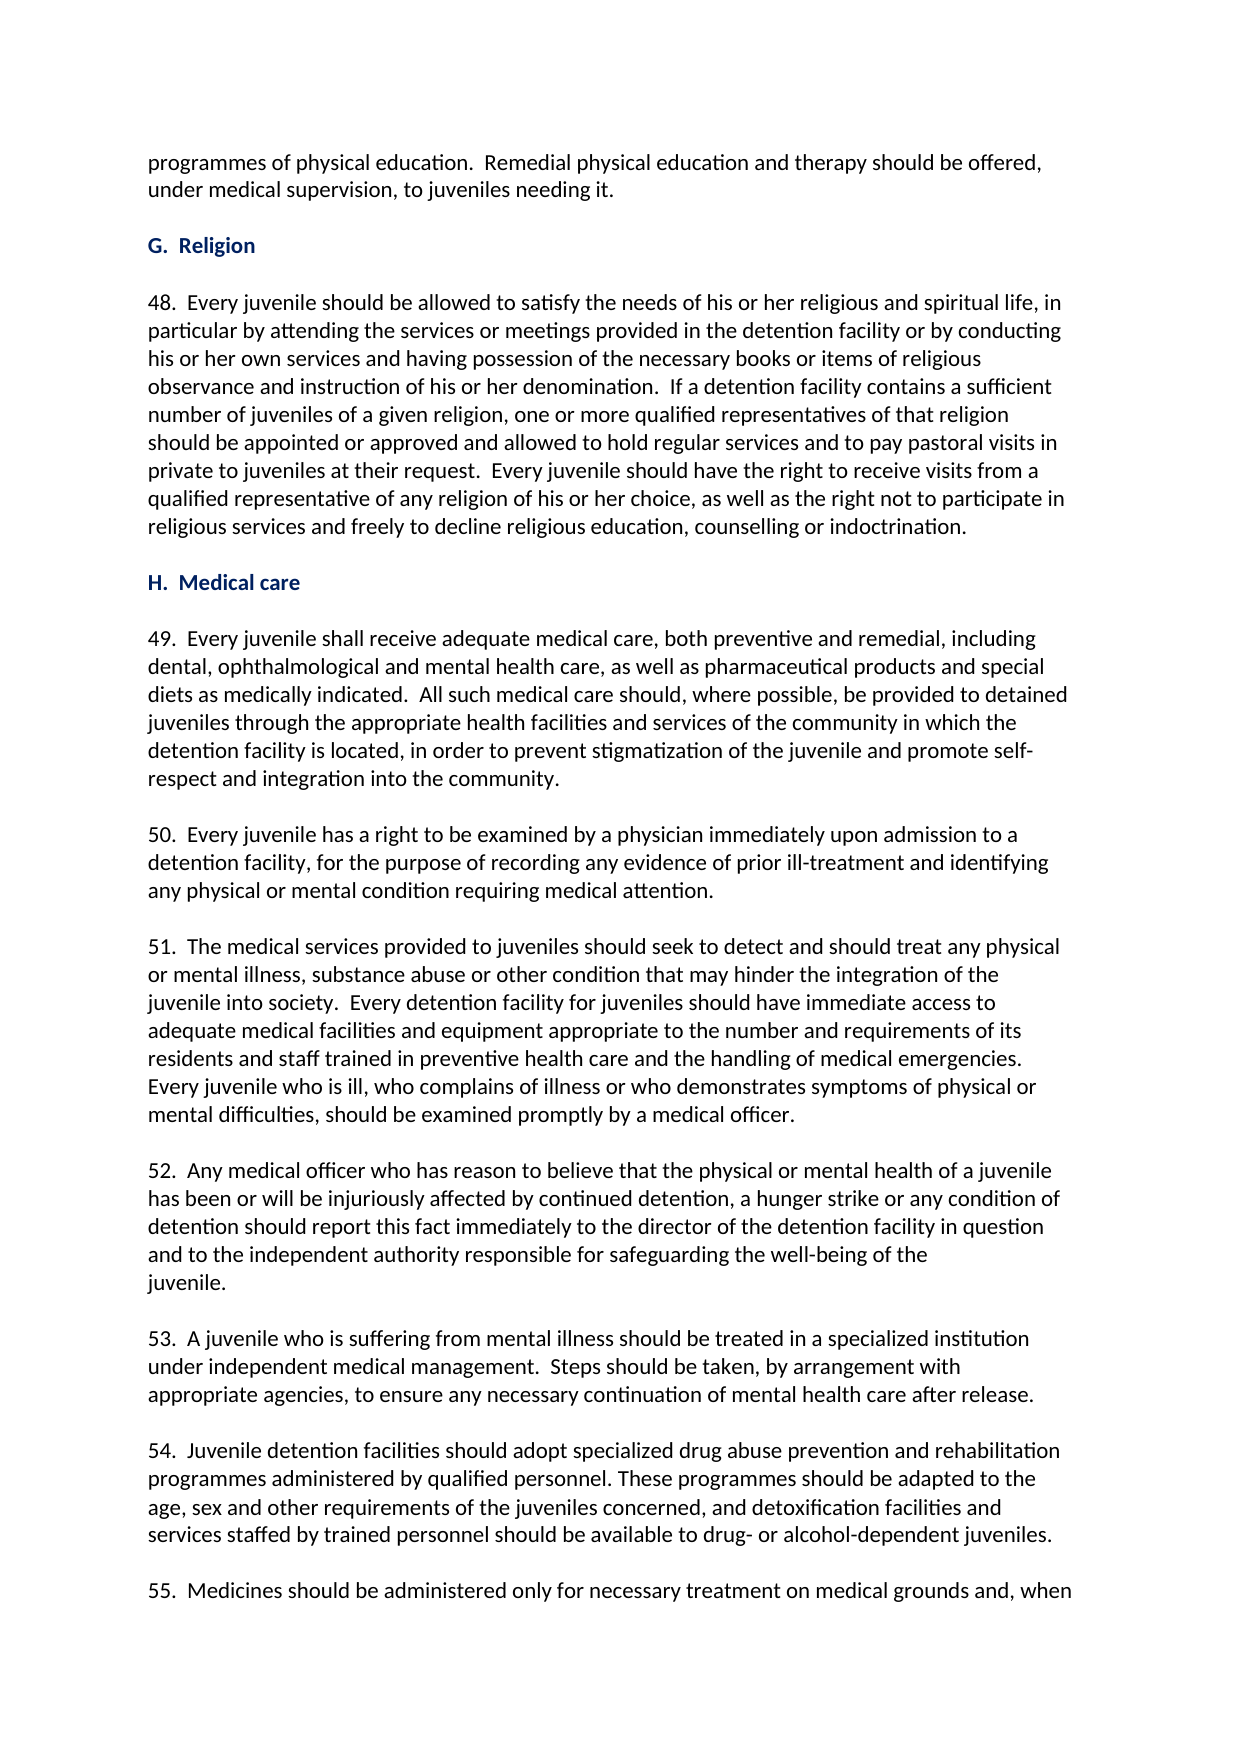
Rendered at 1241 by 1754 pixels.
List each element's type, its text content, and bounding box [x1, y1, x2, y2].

table_header programmes of physical education. Remedial physical education and therapy should be offered, under medical supervision, to juveniles needing it. G. Religion 48. Every juvenile should be allowed to satisfy the needs of his or her religious and spiritual life, in particular by attending the services or meetings provided in the detention facility or by conducting his or her own services and having possession of the necessary books or items of religious observance and instruction of his or her denomination. If a detention facility contains a sufficient number of juveniles of a given religion, one or more qualified representatives of that religion should be appointed or approved and allowed to hold regular services and to pay pastoral visits in private to juveniles at their request. Every juvenile should have the right to receive visits from a qualified representative of any religion of his or her choice, as well as the right not to participate in religious services and freely to decline religious education, counselling or indoctrination. H. Medical care 49. Every juvenile shall receive adequate medical care, both preventive and remedial, including dental, ophthalmological and mental health care, as well as pharmaceutical products and special diets as medically indicated. All such medical care should, where possible, be provided to detained juveniles through the appropriate health facilities and services of the community in which the detention facility is located, in order to prevent stigmatization of the juvenile and promote self-respect and integration into the community. 50. Every juvenile has a right to be examined by a physician immediately upon admission to a detention facility, for the purpose of recording any evidence of prior ill-treatment and identifying any physical or mental condition requiring medical attention. 51. The medical services provided to juveniles should seek to detect and should treat any physical or mental illness, substance abuse or other condition that may hinder the integration of the juvenile into society. Every detention facility for juveniles should have immediate access to adequate medical facilities and equipment appropriate to the number and requirements of its residents and staff trained in preventive health care and the handling of medical emergencies. Every juvenile who is ill, who complains of illness or who demonstrates symptoms of physical or mental difficulties, should be examined promptly by a medical officer. 52. Any medical officer who has reason to believe that the physical or mental health of a juvenile has been or will be injuriously affected by continued detention, a hunger strike or any condition of detention should report this fact immediately to the director of the detention facility in question and to the independent authority responsible for safeguarding the well-being of the juvenile. 53. A juvenile who is suffering from mental illness should be treated in a specialized institution under independent medical management. Steps should be taken, by arrangement with appropriate agencies, to ensure any necessary continuation of mental health care after release. 54. Juvenile detention facilities should adopt specialized drug abuse prevention and rehabilitation programmes administered by qualified personnel. These programmes should be adapted to the age, sex and other requirements of the juveniles concerned, and detoxification facilities and services staffed by trained personnel should be available to drug- or alcohol-dependent juveniles. 55. Medicines should be administered only for necessary treatment on medical grounds and, when [148, 148, 1074, 1605]
